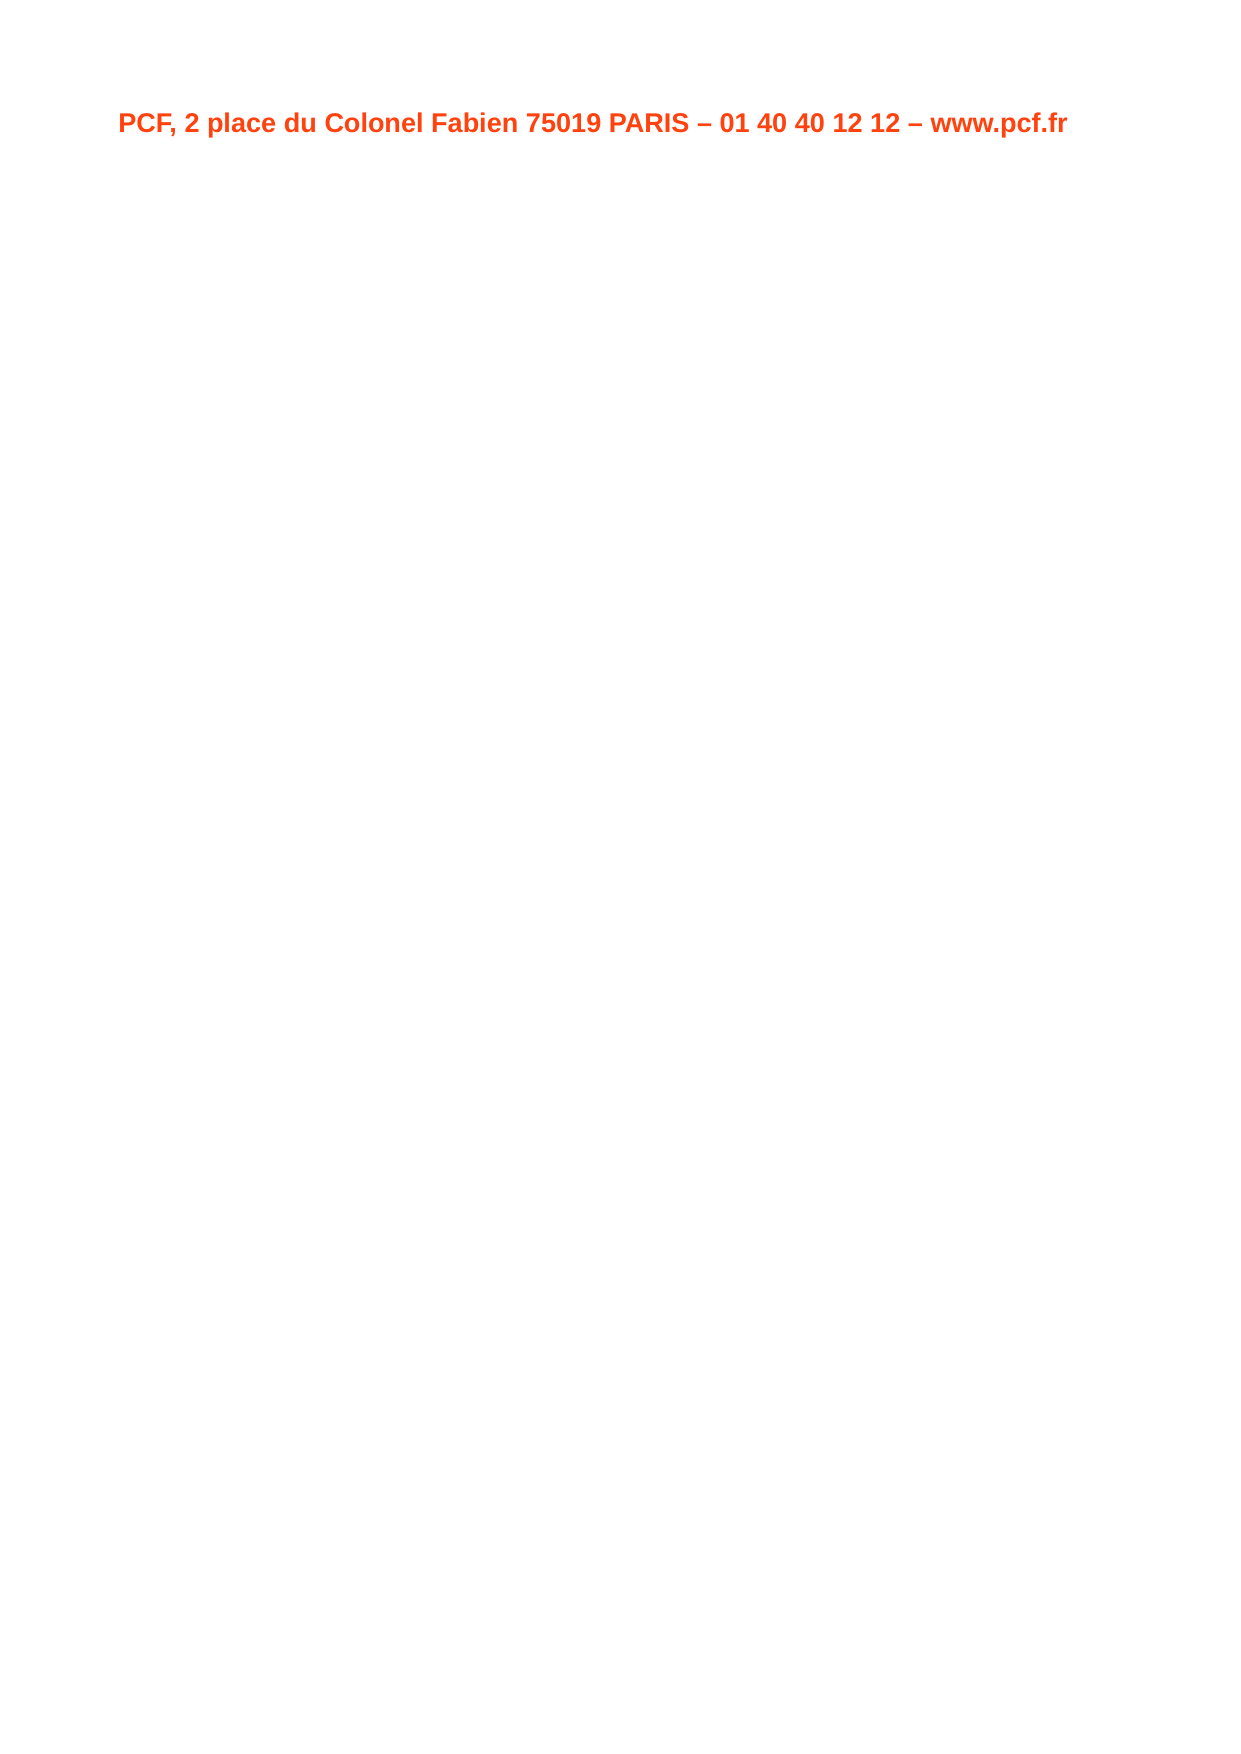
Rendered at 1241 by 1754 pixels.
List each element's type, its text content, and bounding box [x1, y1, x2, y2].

text PCF, 2 place du Colonel Fabien 75019 PARIS – 01 40 40 12 12 – www.pcf.fr [118, 107, 1122, 138]
